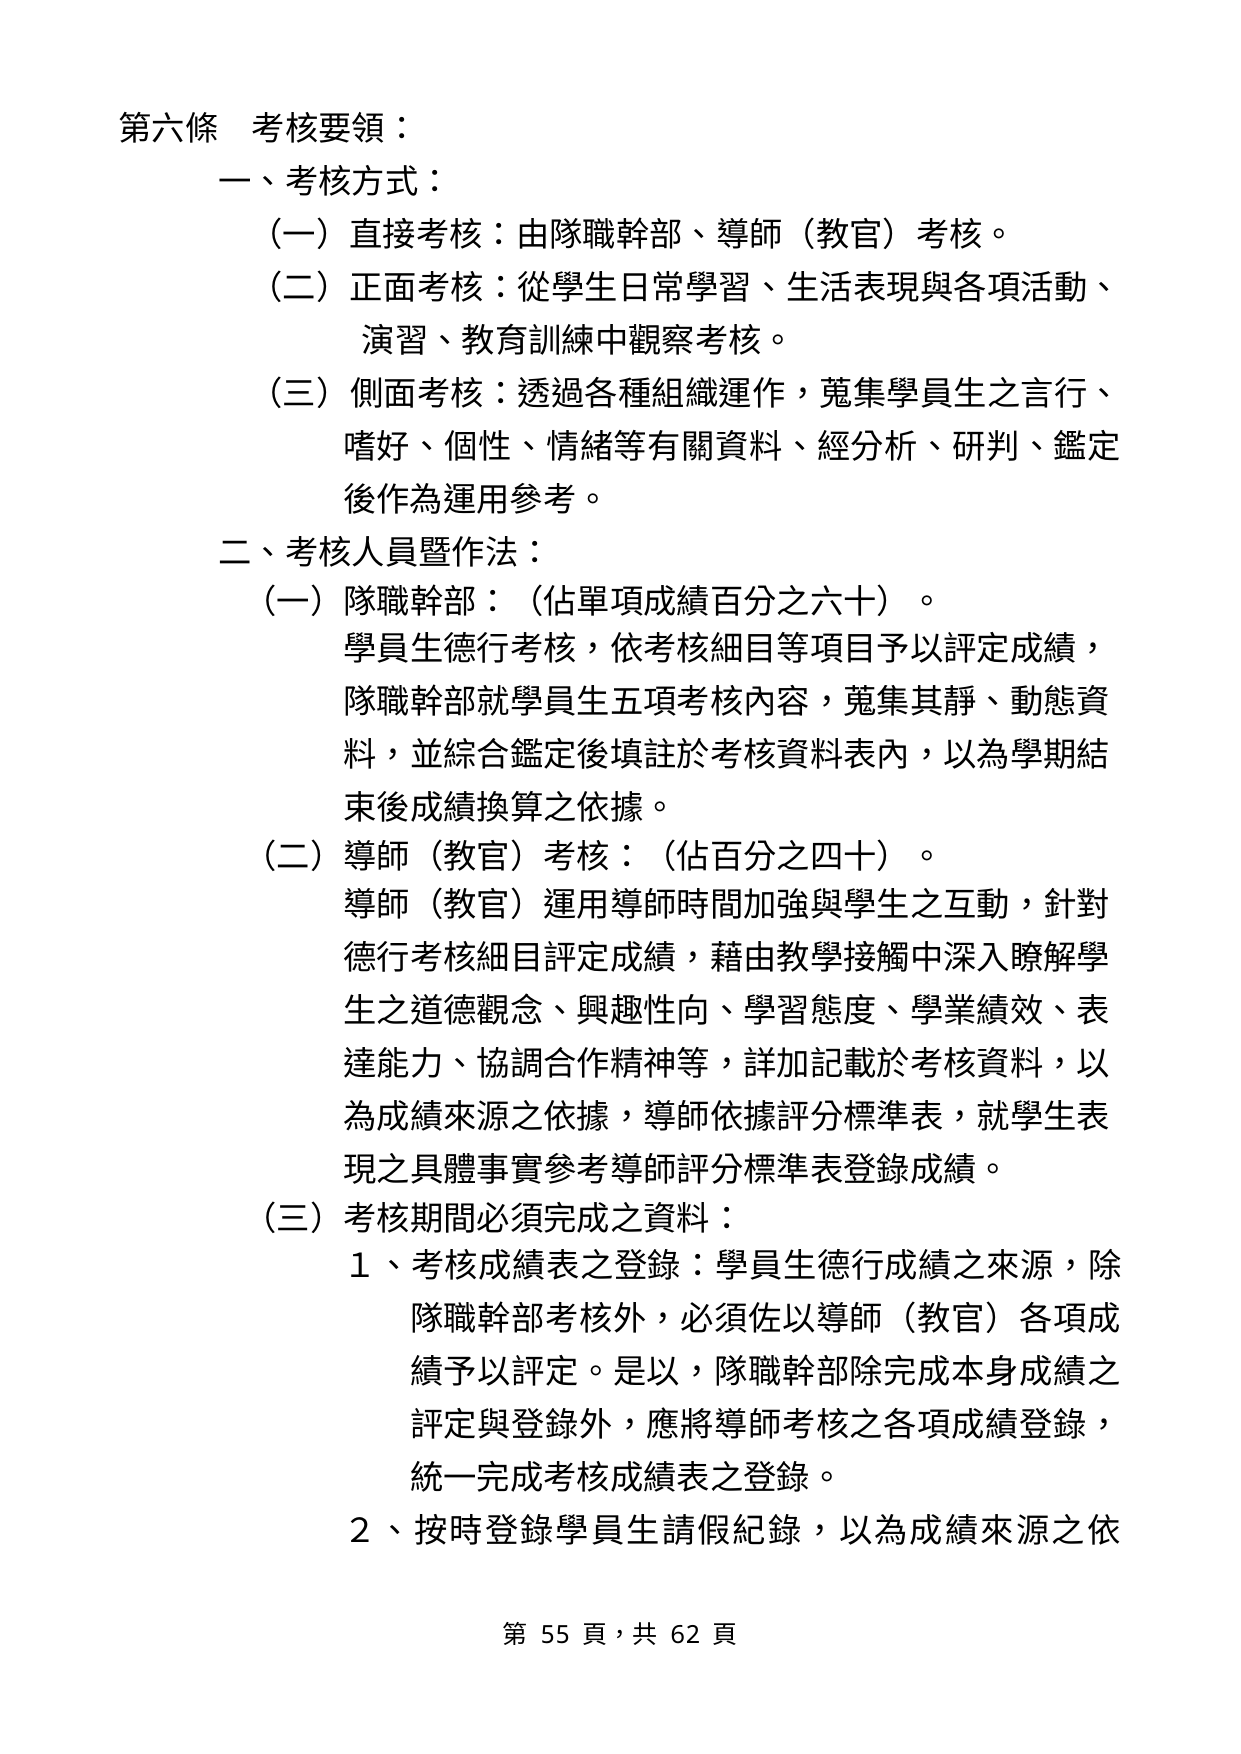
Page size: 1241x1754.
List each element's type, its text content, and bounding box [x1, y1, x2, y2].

text １、考核成績表之登錄：學員生德行成績之來源，除隊職幹部考核外，必須佐以導師（教官）各項成績予以評定。是以，隊職幹部除完成本身成績之評定與登錄外，應將導師考核之各項成績登錄，統一完成考核成績表之登錄。 [343, 1239, 1122, 1499]
text 學員生德行考核，依考核細目等項目予以評定成績，隊職幹部就學員生五項考核內容，蒐集其靜、動態資料，並綜合鑑定後填註於考核資料表內，以為學期結束後成績換算之依據。 [343, 622, 1122, 829]
text ２、按時登錄學員生請假紀錄，以為成績來源之依 [343, 1504, 1122, 1552]
text 二、考核人員暨作法： [218, 526, 1122, 574]
text （一）隊職幹部：（佔單項成績百分之六十）。 [243, 579, 1122, 622]
text （二）導師（教官）考核：（佔百分之四十）。 [243, 834, 1122, 877]
text 第六條 考核要領： [118, 101, 1122, 150]
text （三）考核期間必須完成之資料： [243, 1196, 1122, 1239]
text （一）直接考核：由隊職幹部、導師（教官）考核。 [249, 207, 1122, 256]
text （三）側面考核：透過各種組織運作，蒐集學員生之言行、嗜好、個性、情緒等有關資料、經分析、研判、鑑定後作為運用參考。 [249, 367, 1122, 521]
text 一、考核方式： [218, 154, 1122, 203]
text 導師（教官）運用導師時間加強與學生之互動，針對德行考核細目評定成績，藉由教學接觸中深入瞭解學生之道德觀念、興趣性向、學習態度、學業績效、表達能力、協調合作精神等，詳加記載於考核資料，以為成績來源之依據，導師依據評分標準表，就學生表現之具體事實參考導師評分標準表登錄成績。 [343, 877, 1122, 1191]
text （二）正面考核：從學生日常學習、生活表現與各項活動、演習、教育訓練中觀察考核。 [249, 261, 1122, 362]
